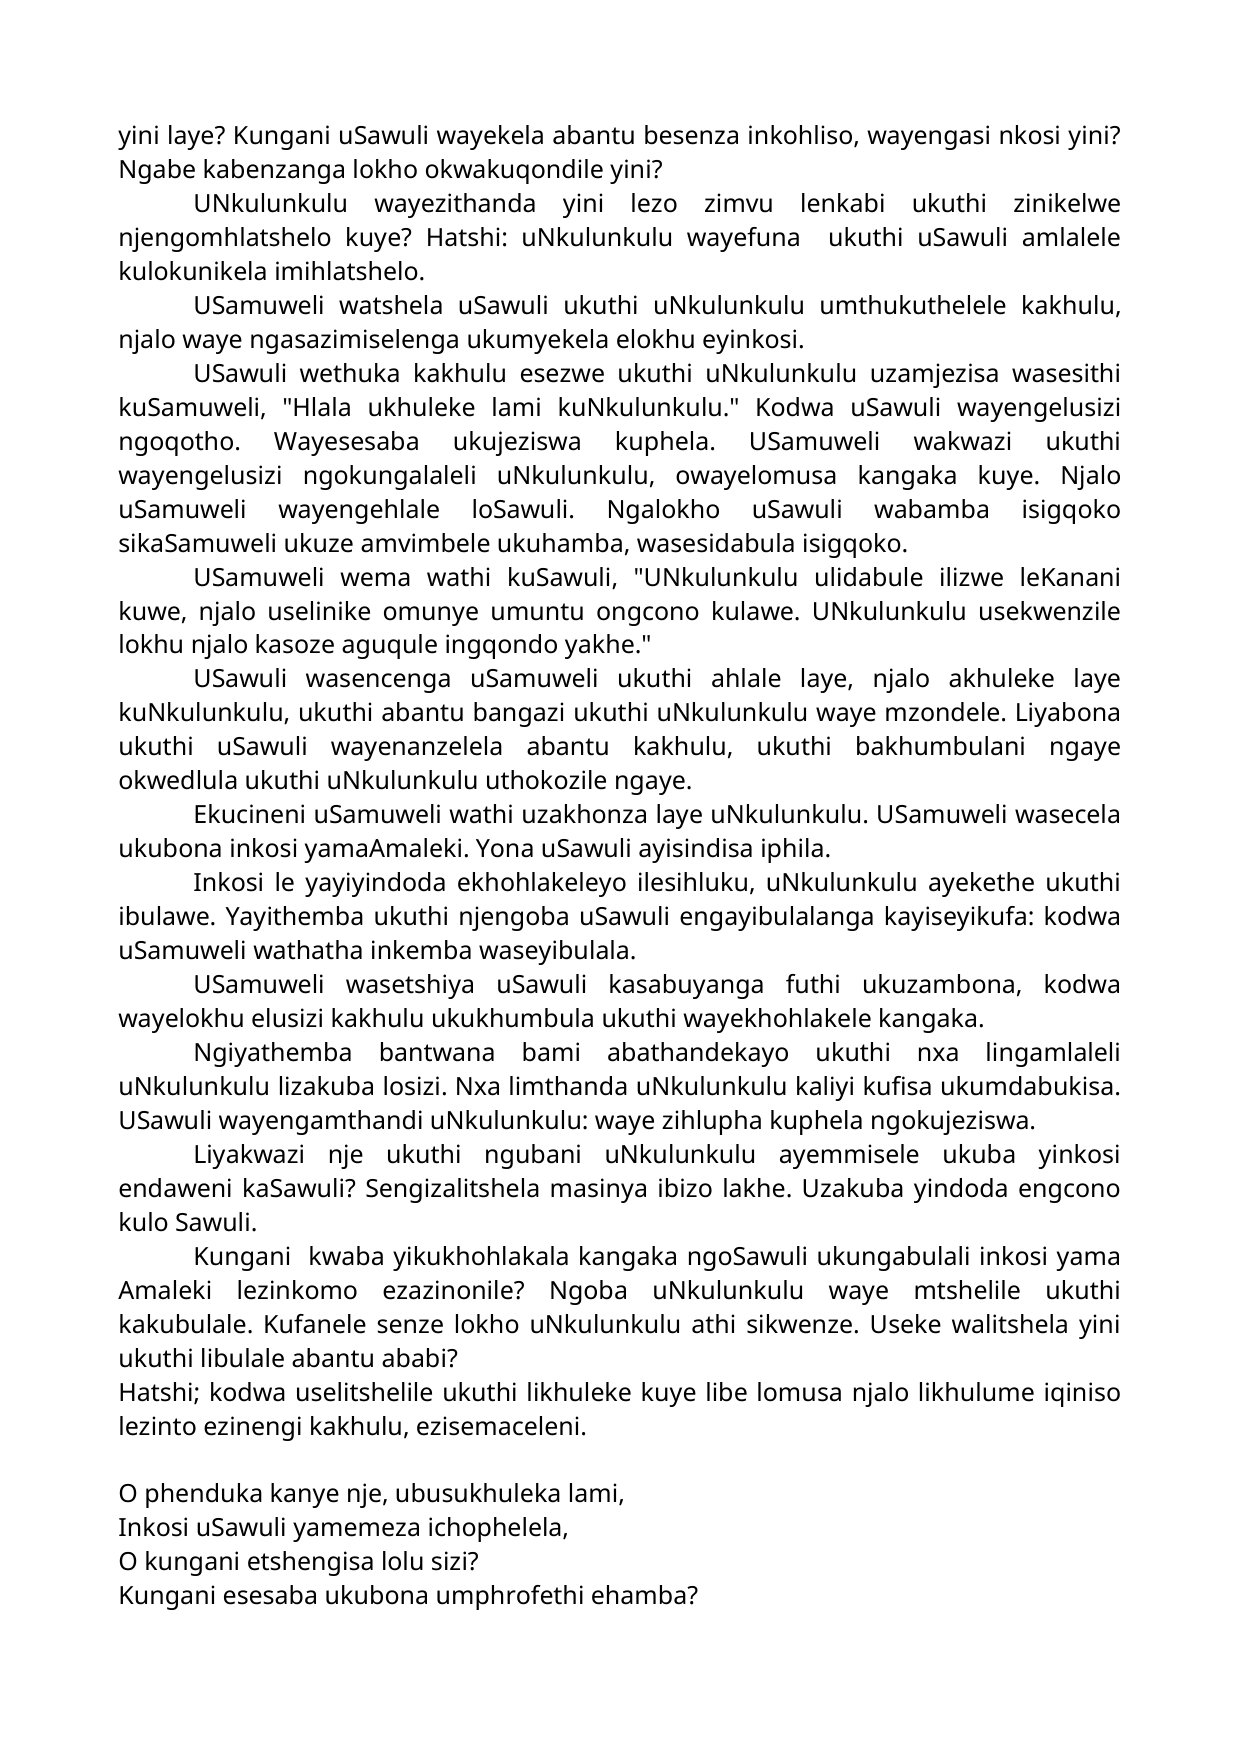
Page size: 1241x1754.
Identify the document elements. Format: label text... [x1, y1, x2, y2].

text USawuli wethuka kakhulu esezwe ukuthi uNkulunkulu uzamjezisa wasesithi kuSamuweli, "Hlala ukhuleke lami kuNkulunkulu." Kodwa uSawuli wayengelusizi ngoqotho. Wayesesaba ukujeziswa kuphela. USamuweli wakwazi ukuthi wayengelusizi ngokungalaleli uNkulunkulu, owayelomusa kangaka kuye. Njalo uSamuweli wayengehlale loSawuli. Ngalokho uSawuli wabamba isigqoko sikaSamuweli ukuze amvimbele ukuhamba, wasesidabula isigqoko. [118, 356, 1122, 559]
text Hatshi; kodwa uselitshelile ukuthi likhuleke kuye libe lomusa njalo likhulume iqiniso lezinto ezinengi kakhulu, ezisemaceleni. [118, 1374, 1122, 1442]
text UNkulunkulu wayezithanda yini lezo zimvu lenkabi ukuthi zinikelwe njengomhlatshelo kuye? Hatshi: uNkulunkulu wayefuna ukuthi uSawuli amlalele kulokunikela imihlatshelo. [118, 186, 1122, 288]
text Kungani esesaba ukubona umphrofethi ehamba? [118, 1578, 1122, 1612]
text USamuweli watshela uSawuli ukuthi uNkulunkulu umthukuthelele kakhulu, njalo waye ngasazimiselenga ukumyekela elokhu eyinkosi. [118, 288, 1122, 356]
text USawuli wasencenga uSamuweli ukuthi ahlale laye, njalo akhuleke laye kuNkulunkulu, ukuthi abantu bangazi ukuthi uNkulunkulu waye mzondele. Liyabona ukuthi uSawuli wayenanzelela abantu kakhulu, ukuthi bakhumbulani ngaye okwedlula ukuthi uNkulunkulu uthokozile ngaye. [118, 661, 1122, 797]
text USamuweli wema wathi kuSawuli, "UNkulunkulu ulidabule ilizwe leKanani kuwe, njalo uselinike omunye umuntu ongcono kulawe. UNkulunkulu usekwenzile lokhu njalo kasoze aguqule ingqondo yakhe." [118, 559, 1122, 661]
text Inkosi le yayiyindoda ekhohlakeleyo ilesihluku, uNkulunkulu ayekethe ukuthi ibulawe. Yayithemba ukuthi njengoba uSawuli engayibulalanga kayiseyikufa: kodwa uSamuweli wathatha inkemba waseyibulala. [118, 865, 1122, 967]
text yini laye? Kungani uSawuli wayekela abantu besenza inkohliso, wayengasi nkosi yini? Ngabe kabenzanga lokho okwakuqondile yini? [118, 118, 1122, 186]
text Kungani kwaba yikukhohlakala kangaka ngoSawuli ukungabulali inkosi yama Amaleki lezinkomo ezazinonile? Ngoba uNkulunkulu waye mtshelile ukuthi kakubulale. Kufanele senze lokho uNkulunkulu athi sikwenze. Useke walitshela yini ukuthi libulale abantu ababi? [118, 1239, 1122, 1374]
text Liyakwazi nje ukuthi ngubani uNkulunkulu ayemmisele ukuba yinkosi endaweni kaSawuli? Sengizalitshela masinya ibizo lakhe. Uzakuba yindoda engcono kulo Sawuli. [118, 1137, 1122, 1239]
text O phenduka kanye nje, ubusukhuleka lami, [118, 1476, 1122, 1510]
text Ngiyathemba bantwana bami abathandekayo ukuthi nxa lingamlaleli uNkulunkulu lizakuba losizi. Nxa limthanda uNkulunkulu kaliyi kufisa ukumdabukisa. USawuli wayengamthandi uNkulunkulu: waye zihlupha kuphela ngokujeziswa. [118, 1035, 1122, 1137]
text Inkosi uSawuli yamemeza ichophelela, [118, 1510, 1122, 1544]
text Ekucineni uSamuweli wathi uzakhonza laye uNkulunkulu. USamuweli wasecela ukubona inkosi yamaAmaleki. Yona uSawuli ayisindisa iphila. [118, 797, 1122, 865]
text O kungani etshengisa lolu sizi? [118, 1544, 1122, 1578]
text USamuweli wasetshiya uSawuli kasabuyanga futhi ukuzambona, kodwa wayelokhu elusizi kakhulu ukukhumbula ukuthi wayekhohlakele kangaka. [118, 967, 1122, 1035]
